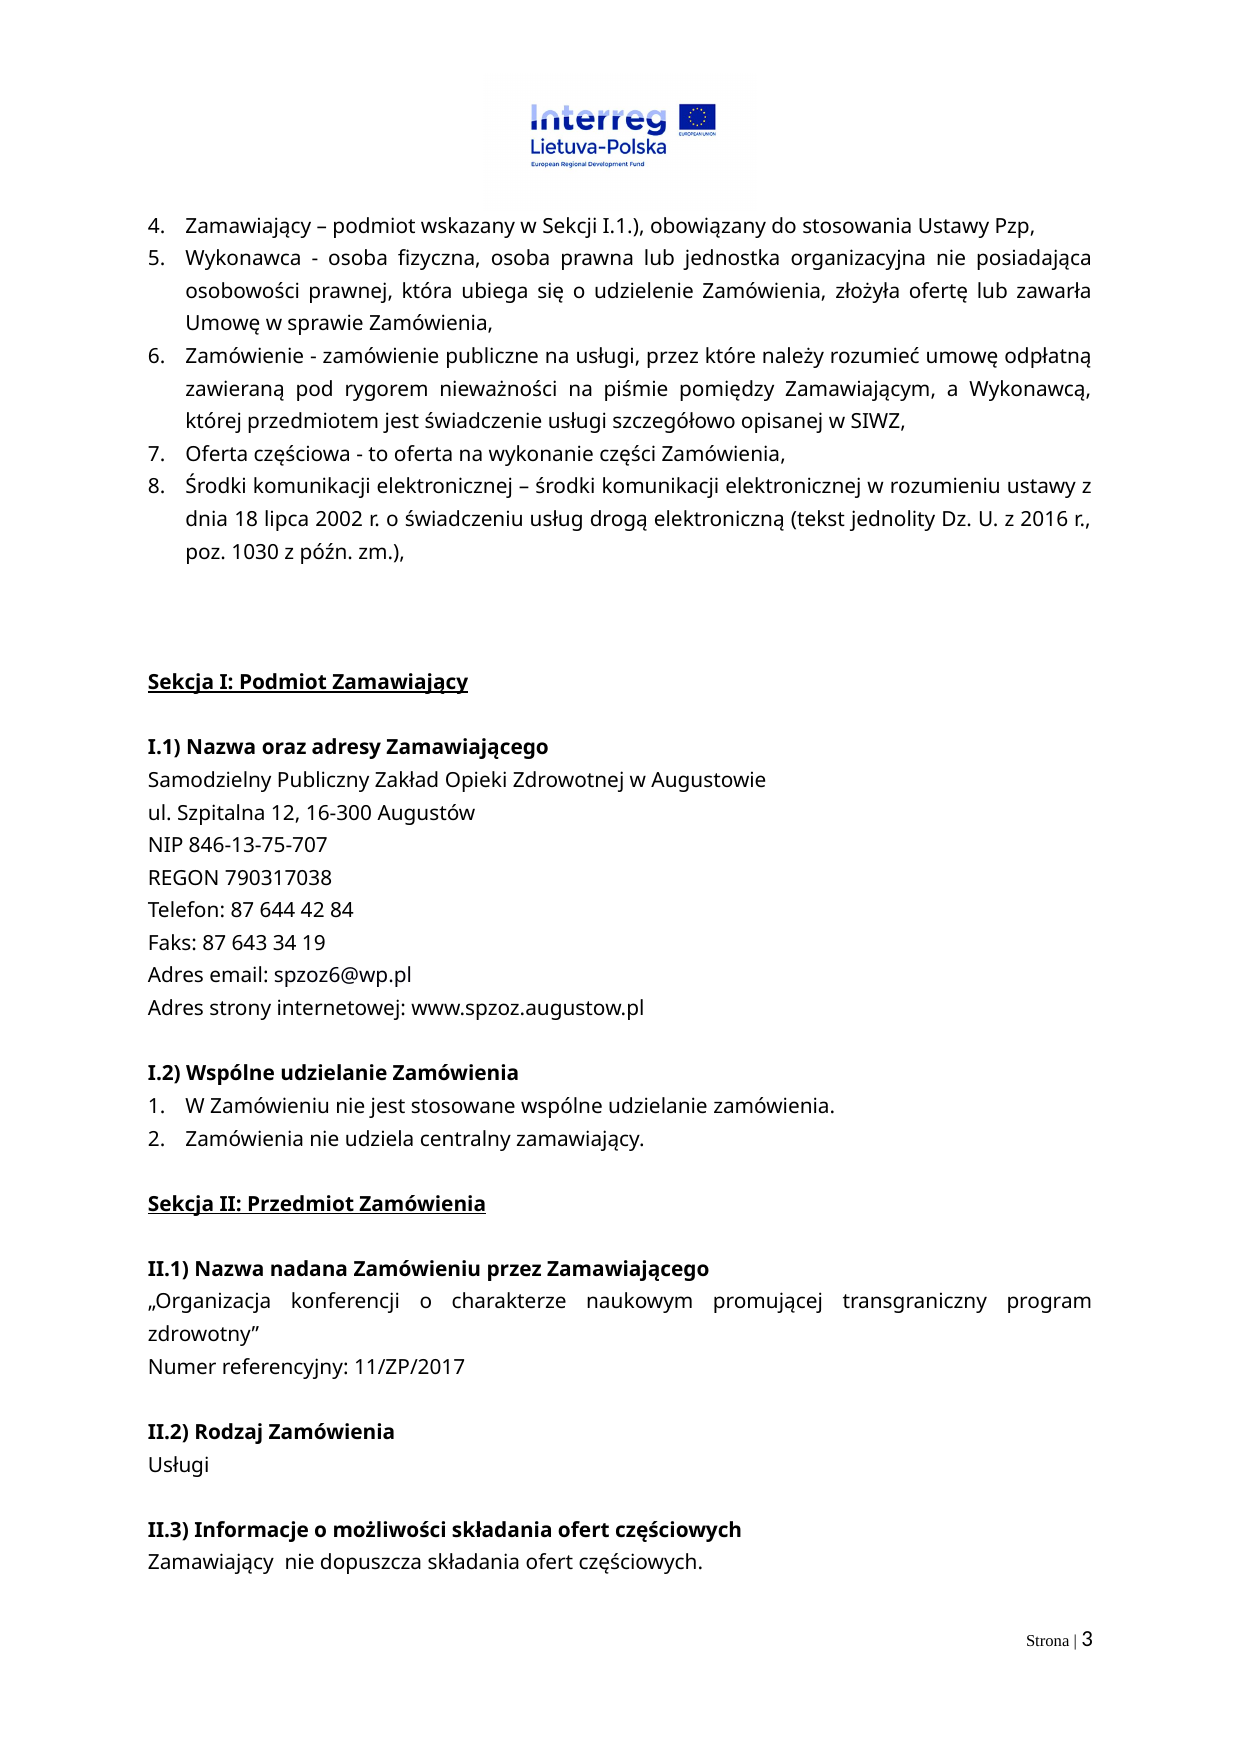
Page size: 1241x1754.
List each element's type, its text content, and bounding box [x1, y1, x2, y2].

text Telefon: 87 644 42 84 [148, 895, 1093, 924]
list Zamówienia nie udziela centralny zamawiający. [148, 1124, 1093, 1152]
text II.1) Nazwa nadana Zamówieniu przez Zamawiającego [148, 1254, 1093, 1282]
text Usługi [148, 1450, 1093, 1478]
text Samodzielny Publiczny Zakład Opieki Zdrowotnej w Augustowie [148, 765, 1093, 793]
text NIP 846-13-75-707 [148, 830, 1093, 859]
text Zamawiający nie dopuszcza składania ofert częściowych. [148, 1547, 1093, 1576]
text Sekcja II: Przedmiot Zamówienia [148, 1189, 1093, 1217]
text I.1) Nazwa oraz adresy Zamawiającego [148, 732, 1093, 761]
text Numer referencyjny: 11/ZP/2017 [148, 1352, 1093, 1380]
text REGON 790317038 [148, 863, 1093, 891]
list Wykonawca - osoba fizyczna, osoba prawna lub jednostka organizacyjna nie posiadająca osobowości prawnej, która ubiega się o udzielenie Zamówienia, złożyła ofertę lub zawarła Umowę w sprawie Zamówienia, [148, 243, 1093, 337]
text Adres email: spzoz6@wp.pl [148, 961, 1093, 989]
list Zamówienie - zamówienie publiczne na usługi, przez które należy rozumieć umowę odpłatną zawieraną pod rygorem nieważności na piśmie pomiędzy Zamawiającym, a Wykonawcą, której przedmiotem jest świadczenie usługi szczegółowo opisanej w SIWZ, [148, 341, 1093, 435]
list Środki komunikacji elektronicznej – środki komunikacji elektronicznej w rozumieniu ustawy z dnia 18 lipca 2002 r. o świadczeniu usług drogą elektroniczną (tekst jednolity Dz. U. z 2016 r., poz. 1030 z późn. zm.), [148, 472, 1093, 565]
text II.2) Rodzaj Zamówienia [148, 1417, 1093, 1446]
text I.2) Wspólne udzielanie Zamówienia [148, 1058, 1093, 1087]
text ul. Szpitalna 12, 16-300 Augustów [148, 798, 1093, 826]
text Sekcja I: Podmiot Zamawiający [148, 667, 1093, 696]
picture [483, 73, 758, 211]
list W Zamówieniu nie jest stosowane wspólne udzielanie zamówienia. [148, 1091, 1093, 1119]
list Zamawiający – podmiot wskazany w Sekcji I.1.), obowiązany do stosowania Ustawy Pzp, [148, 211, 1093, 239]
list Oferta częściowa - to oferta na wykonanie części Zamówienia, [148, 439, 1093, 467]
text Adres strony internetowej: www.spzoz.augustow.pl [148, 993, 1093, 1022]
text „Organizacja konferencji o charakterze naukowym promującej transgraniczny program zdrowotny” [148, 1287, 1093, 1348]
text II.3) Informacje o możliwości składania ofert częściowych [148, 1515, 1093, 1543]
text Faks: 87 643 34 19 [148, 928, 1093, 956]
